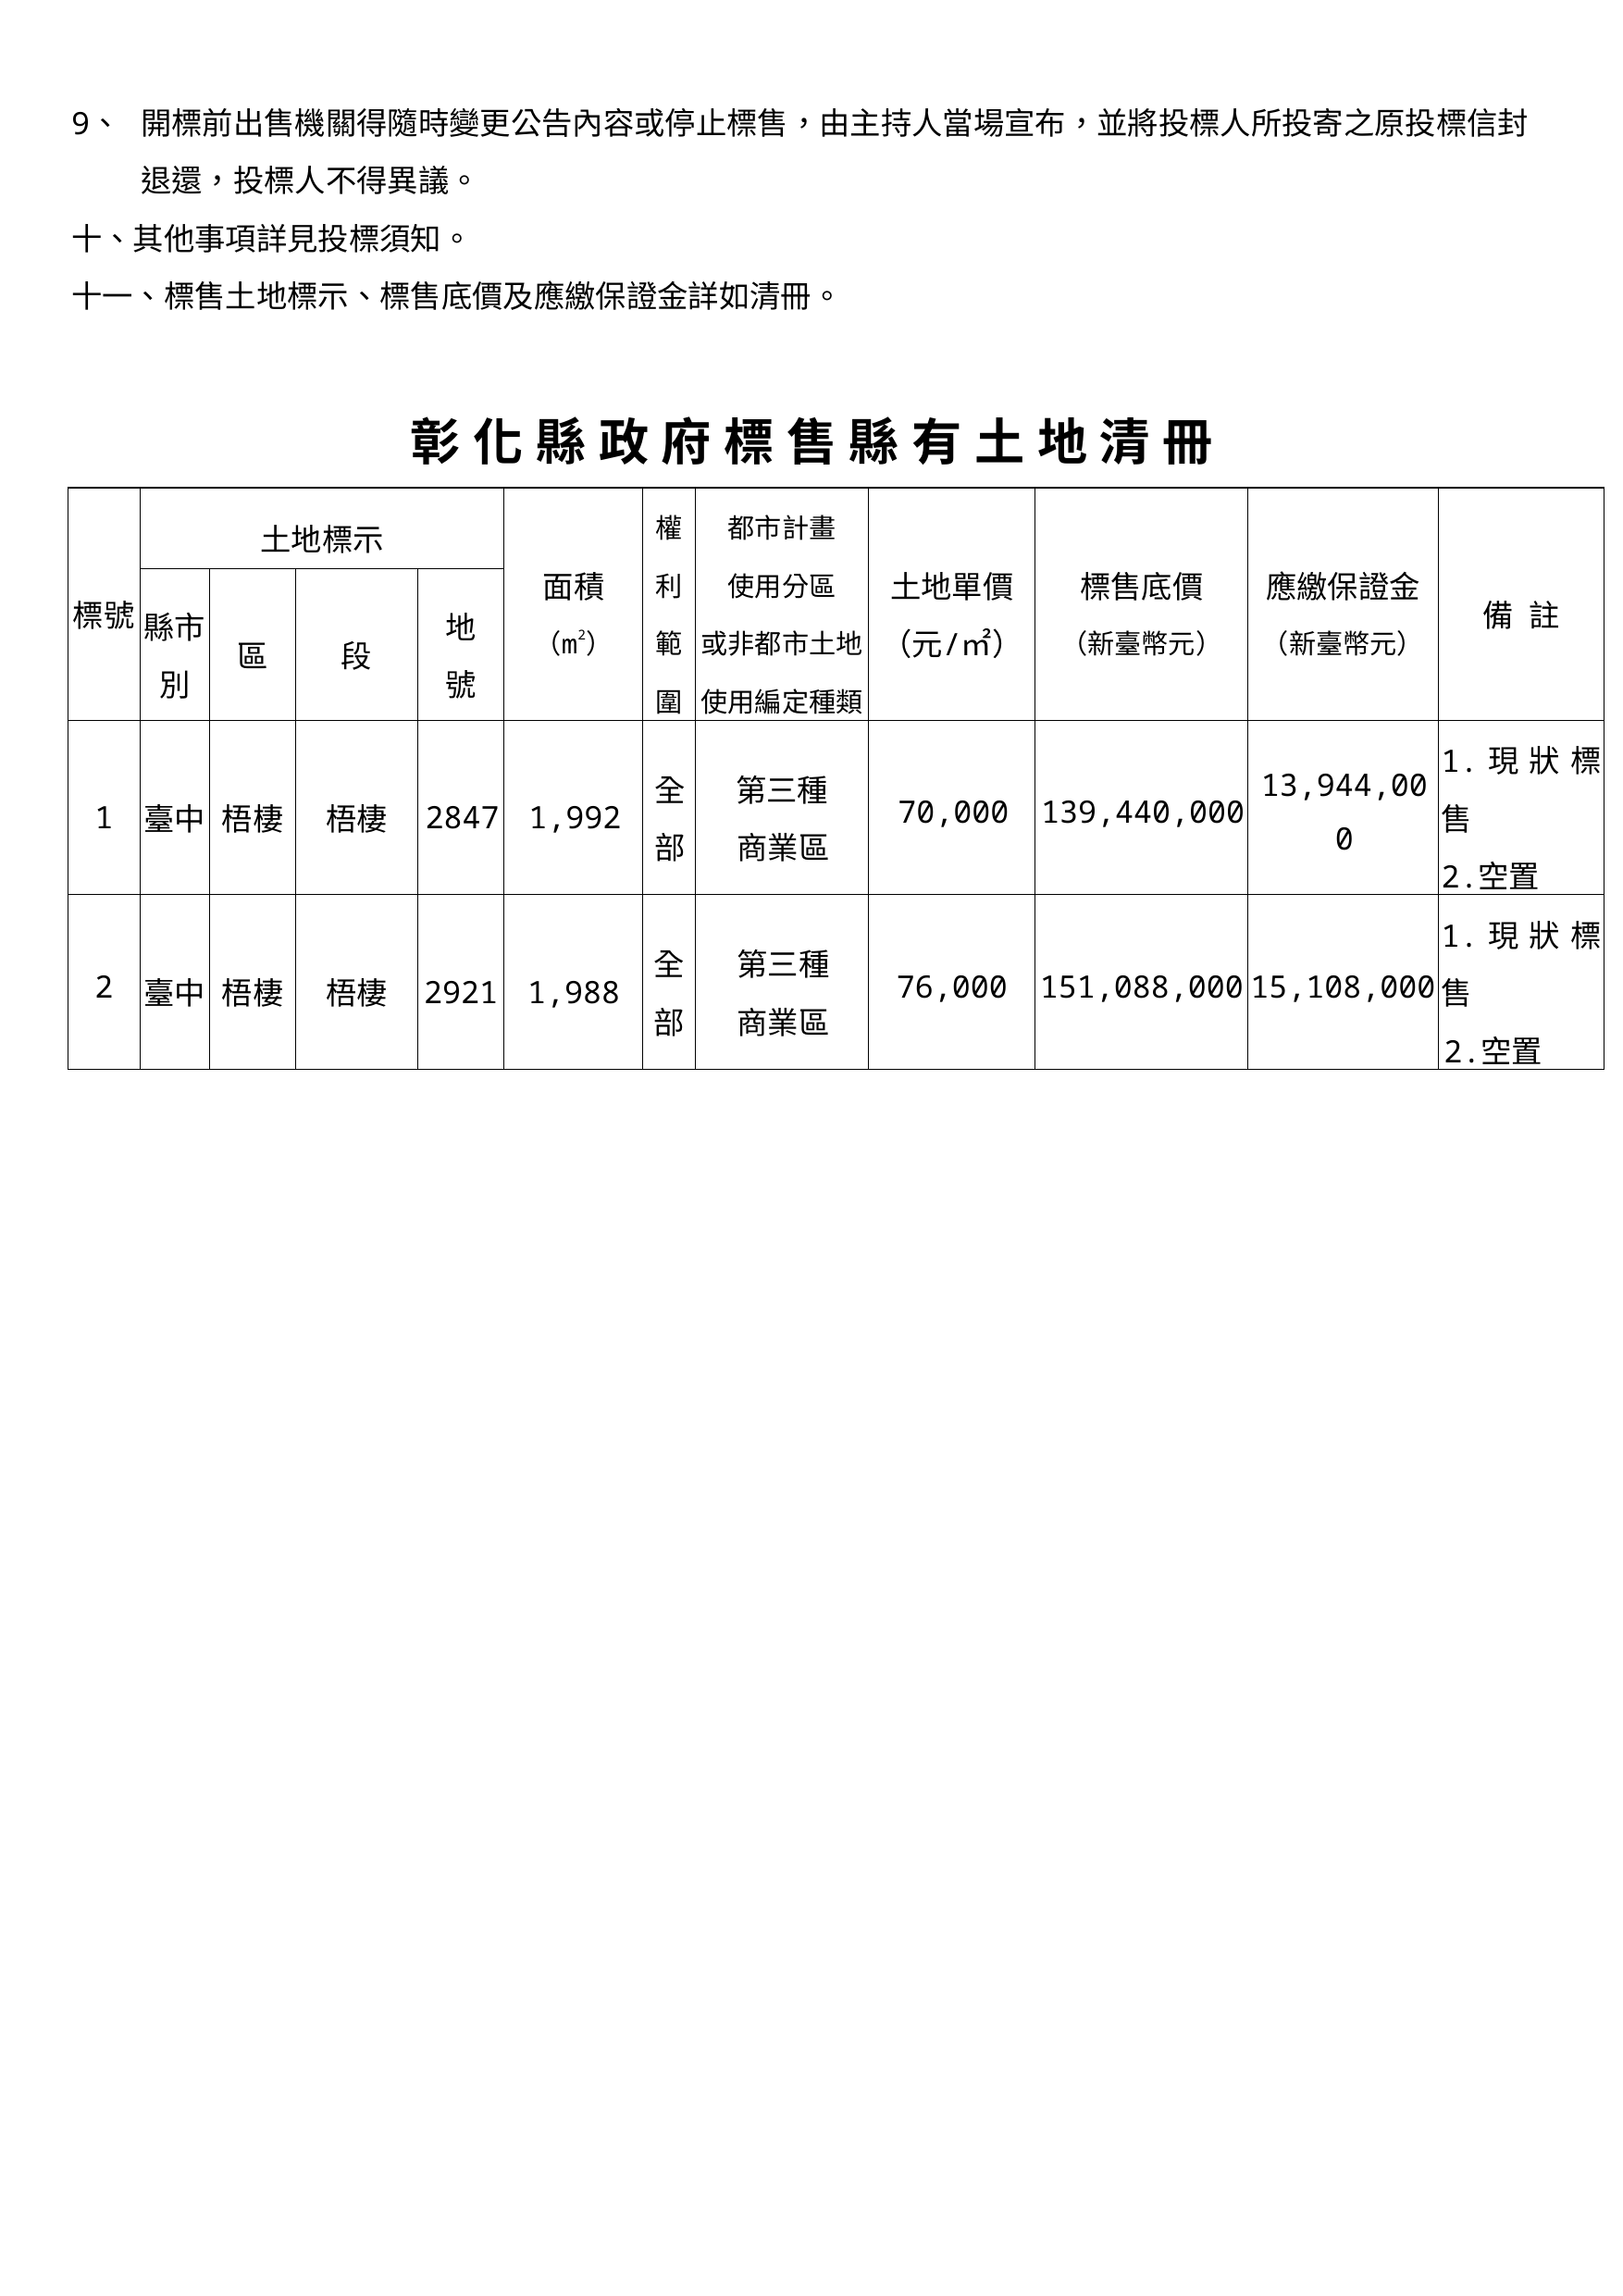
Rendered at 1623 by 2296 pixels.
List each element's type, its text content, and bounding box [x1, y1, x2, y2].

table_cell 全部 [643, 895, 695, 1068]
table_cell 梧棲 [296, 895, 417, 1068]
table_header 權利 範圍 [643, 489, 695, 719]
table_header 土地標示 [141, 489, 503, 568]
table_cell 區 [210, 569, 295, 719]
table_cell 地 號 [418, 569, 503, 719]
table_cell 梧棲 [210, 895, 295, 1068]
table_cell 139,440,000 [1035, 721, 1247, 894]
table_cell 全部 [643, 721, 695, 894]
table_cell 1 [68, 721, 140, 894]
text 十、其他事項詳見投標須知。 [71, 198, 1552, 255]
table_header 面積 （m2） [504, 489, 642, 719]
table_header 備 註 [1439, 489, 1604, 719]
table_cell 段 [296, 569, 417, 719]
table_cell 梧棲 [210, 721, 295, 894]
table_header 都市計畫 使用分區 或非都市土地使用編定種類 [696, 489, 868, 719]
table_cell 1.現狀標售 2.空置 [1439, 895, 1604, 1068]
table_cell 76,000 [869, 895, 1035, 1068]
table_cell 15,108,000 [1248, 895, 1438, 1068]
table_cell 151,088,000 [1035, 895, 1247, 1068]
list 開標前出售機關得隨時變更公告內容或停止標售，由主持人當場宣布，並將投標人所投寄之原投標信封退還，投標人不得異議。 [71, 82, 1552, 198]
table_cell 縣市別 [141, 569, 209, 719]
table_header 標售底價 （新臺幣元） [1035, 489, 1247, 719]
table_cell 梧棲 [296, 721, 417, 894]
text 十一、標售土地標示、標售底價及應繳保證金詳如清冊。 [71, 255, 1552, 314]
table_cell 13,944,000 [1248, 721, 1438, 894]
table_header 土地單價 （元/㎡） [869, 489, 1035, 719]
table_header 應繳保證金 （新臺幣元） [1248, 489, 1438, 719]
table_cell 2921 [418, 895, 503, 1068]
table_cell 2 [68, 895, 140, 1068]
table_cell 1.現狀標售 2.空置 [1439, 721, 1604, 894]
table_cell 第三種 商業區 [696, 895, 868, 1068]
table_cell 臺中 [141, 721, 209, 894]
table_cell 第三種 商業區 [696, 721, 868, 894]
table_cell 1,992 [504, 721, 642, 894]
table_cell 2847 [418, 721, 503, 894]
table_cell 臺中 [141, 895, 209, 1068]
table_cell 70,000 [869, 721, 1035, 894]
table_header 標號 [68, 489, 140, 719]
table_cell 1,988 [504, 895, 642, 1068]
text 彰 化 縣 政 府 標 售 縣 有 土 地 清 冊 [71, 371, 1552, 487]
